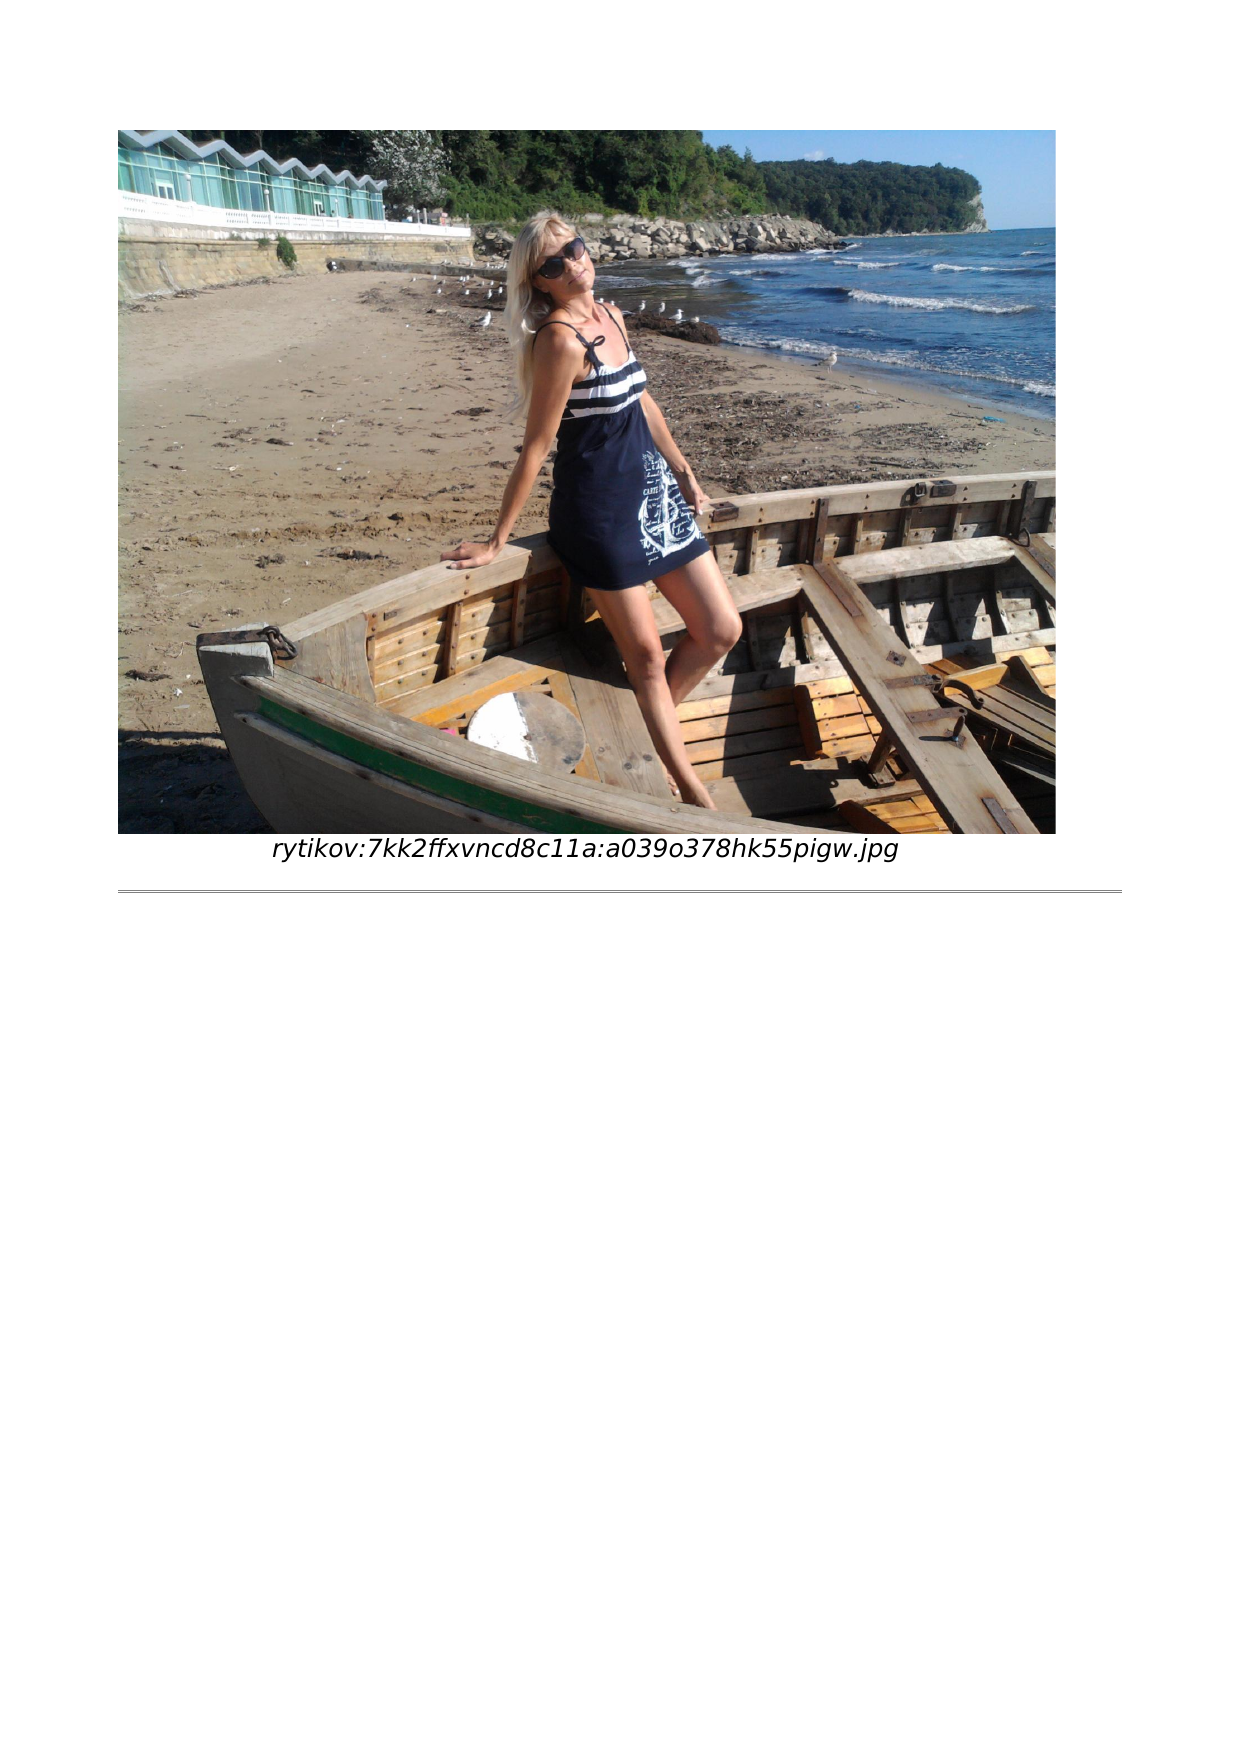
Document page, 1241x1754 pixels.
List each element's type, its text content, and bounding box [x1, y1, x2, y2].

picture [118, 130, 1056, 834]
text rytikov:7kk2ffxvncd8c11a:a039o378hk55pigw.jpg [118, 834, 1056, 863]
